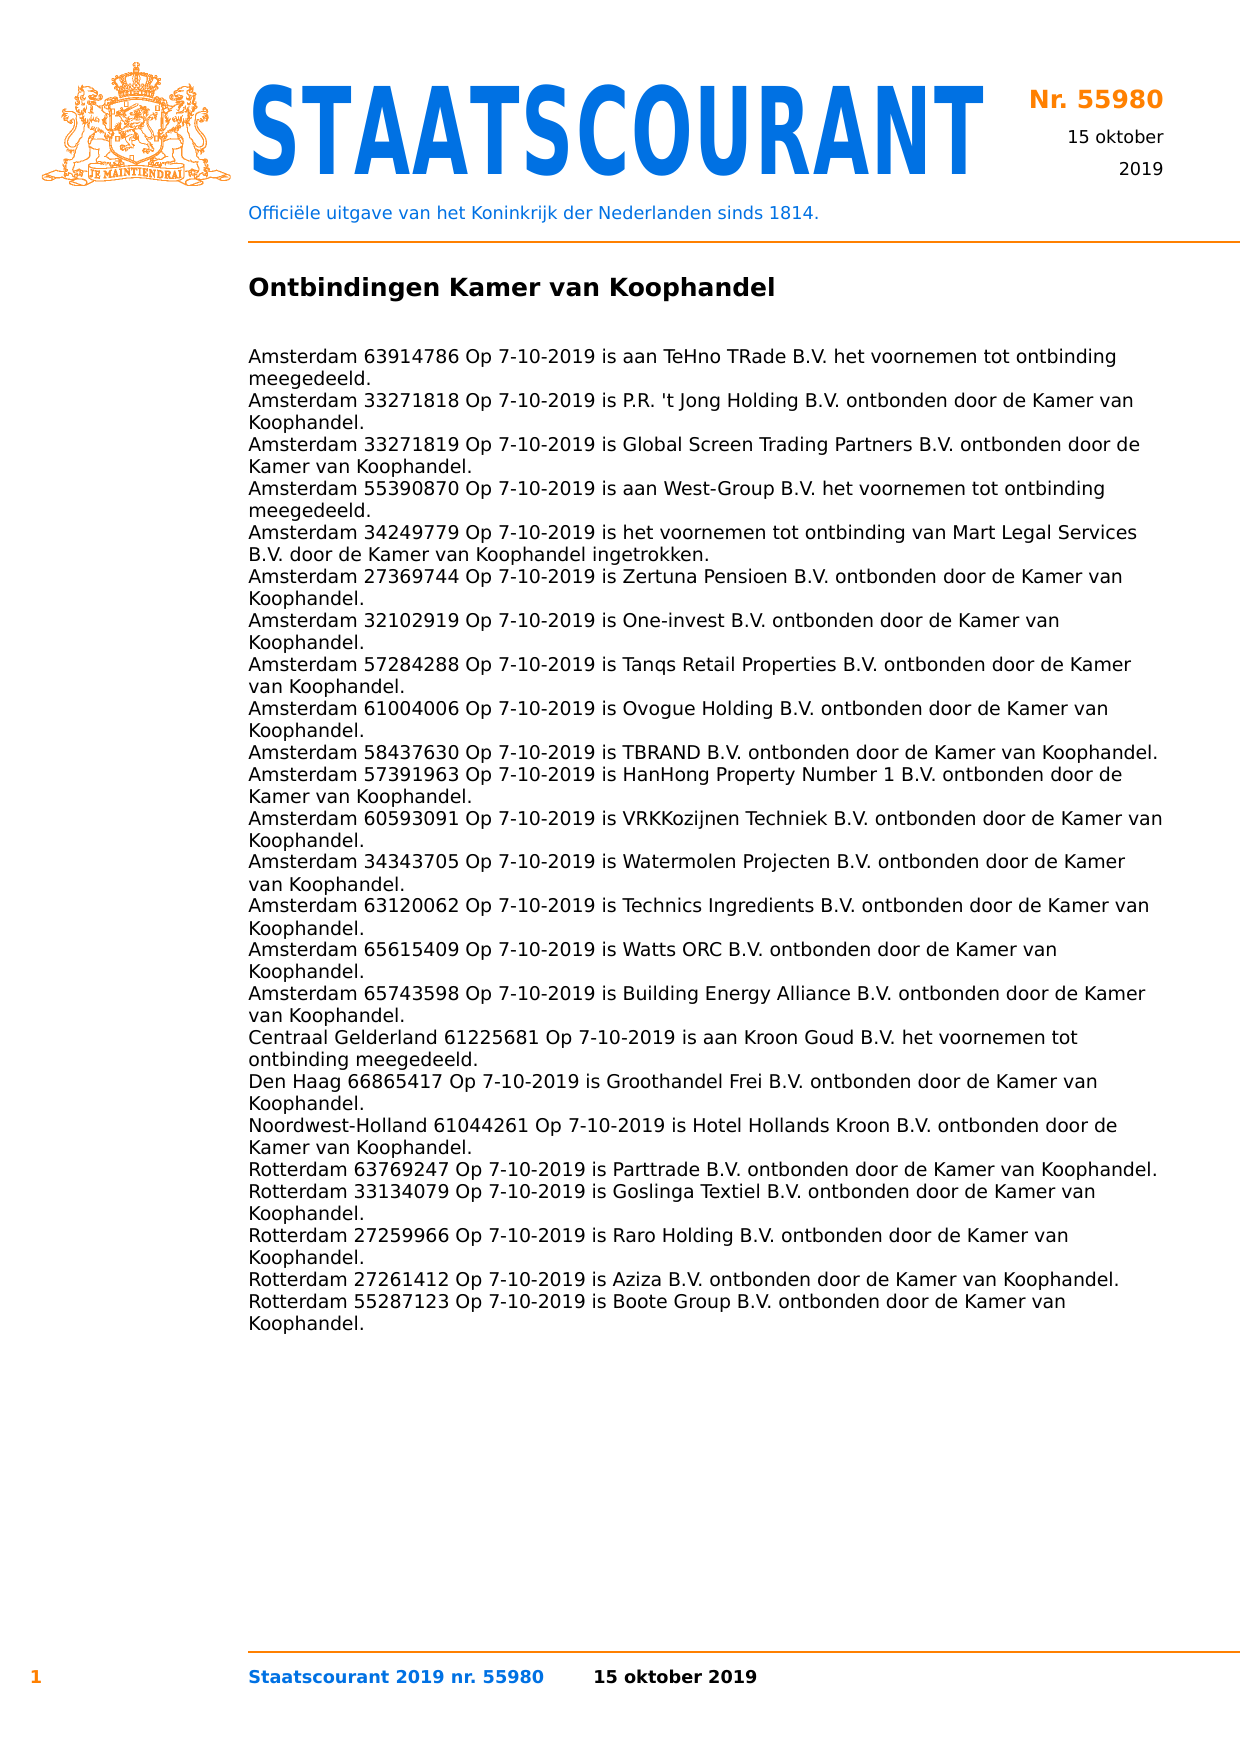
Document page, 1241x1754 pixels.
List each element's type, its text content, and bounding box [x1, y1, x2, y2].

text Amsterdam 65743598 Op 7-10-2019 is Building Energy Alliance B.V. ontbonden door de Kamer van Koophandel. [248, 983, 1163, 1027]
table_header [25, 62, 248, 241]
subtitle Ontbindingen Kamer van Koophandel [248, 273, 1163, 302]
table_header STAATSCOURANT [248, 62, 998, 203]
text Den Haag 66865417 Op 7-10-2019 is Groothandel Frei B.V. ontbonden door de Kamer van Koophandel. [248, 1071, 1163, 1115]
text Rotterdam 27259966 Op 7-10-2019 is Raro Holding B.V. ontbonden door de Kamer van Koophandel. [248, 1225, 1163, 1269]
text Amsterdam 34249779 Op 7-10-2019 is het voornemen tot ontbinding van Mart Legal Services B.V. door de Kamer van Koophandel ingetrokken. [248, 522, 1163, 566]
text Rotterdam 33134079 Op 7-10-2019 is Goslinga Textiel B.V. ontbonden door de Kamer van Koophandel. [248, 1181, 1163, 1225]
text Amsterdam 63914786 Op 7-10-2019 is aan TeHno TRade B.V. het voornemen tot ontbinding meegedeeld. [248, 346, 1163, 390]
text Noordwest-Holland 61044261 Op 7-10-2019 is Hotel Hollands Kroon B.V. ontbonden door de Kamer van Koophandel. [248, 1115, 1163, 1159]
table_cell 2019 [998, 153, 1240, 203]
picture [41, 62, 231, 186]
text Amsterdam 60593091 Op 7-10-2019 is VRKKozijnen Techniek B.V. ontbonden door de Kamer van Koophandel. [248, 807, 1163, 851]
text Amsterdam 32102919 Op 7-10-2019 is One-invest B.V. ontbonden door de Kamer van Koophandel. [248, 610, 1163, 654]
text Amsterdam 58437630 Op 7-10-2019 is TBRAND B.V. ontbonden door de Kamer van Koophandel. [248, 742, 1163, 763]
text Amsterdam 27369744 Op 7-10-2019 is Zertuna Pensioen B.V. ontbonden door de Kamer van Koophandel. [248, 566, 1163, 610]
text Amsterdam 55390870 Op 7-10-2019 is aan West-Group B.V. het voornemen tot ontbinding meegedeeld. [248, 478, 1163, 522]
text Centraal Gelderland 61225681 Op 7-10-2019 is aan Kroon Goud B.V. het voornemen tot ontbinding meegedeeld. [248, 1027, 1163, 1071]
text Amsterdam 57284288 Op 7-10-2019 is Tanqs Retail Properties B.V. ontbonden door de Kamer van Koophandel. [248, 654, 1163, 698]
table_header Nr. 55980 [998, 62, 1240, 121]
text Amsterdam 57391963 Op 7-10-2019 is HanHong Property Number 1 B.V. ontbonden door de Kamer van Koophandel. [248, 763, 1163, 807]
table_cell Officiële uitgave van het Koninkrijk der Nederlanden sinds 1814. [248, 203, 1240, 241]
text Rotterdam 27261412 Op 7-10-2019 is Aziza B.V. ontbonden door de Kamer van Koophandel. [248, 1269, 1163, 1291]
text Amsterdam 65615409 Op 7-10-2019 is Watts ORC B.V. ontbonden door de Kamer van Koophandel. [248, 939, 1163, 983]
text Amsterdam 61004006 Op 7-10-2019 is Ovogue Holding B.V. ontbonden door de Kamer van Koophandel. [248, 698, 1163, 742]
text Rotterdam 55287123 Op 7-10-2019 is Boote Group B.V. ontbonden door de Kamer van Koophandel. [248, 1291, 1163, 1335]
text Rotterdam 63769247 Op 7-10-2019 is Parttrade B.V. ontbonden door de Kamer van Koophandel. [248, 1159, 1163, 1181]
text Amsterdam 63120062 Op 7-10-2019 is Technics Ingredients B.V. ontbonden door de Kamer van Koophandel. [248, 895, 1163, 939]
text Amsterdam 34343705 Op 7-10-2019 is Watermolen Projecten B.V. ontbonden door de Kamer van Koophandel. [248, 851, 1163, 895]
table_cell 15 oktober [998, 121, 1240, 153]
text Amsterdam 33271819 Op 7-10-2019 is Global Screen Trading Partners B.V. ontbonden door de Kamer van Koophandel. [248, 434, 1163, 478]
text Amsterdam 33271818 Op 7-10-2019 is P.R. 't Jong Holding B.V. ontbonden door de Kamer van Koophandel. [248, 390, 1163, 434]
